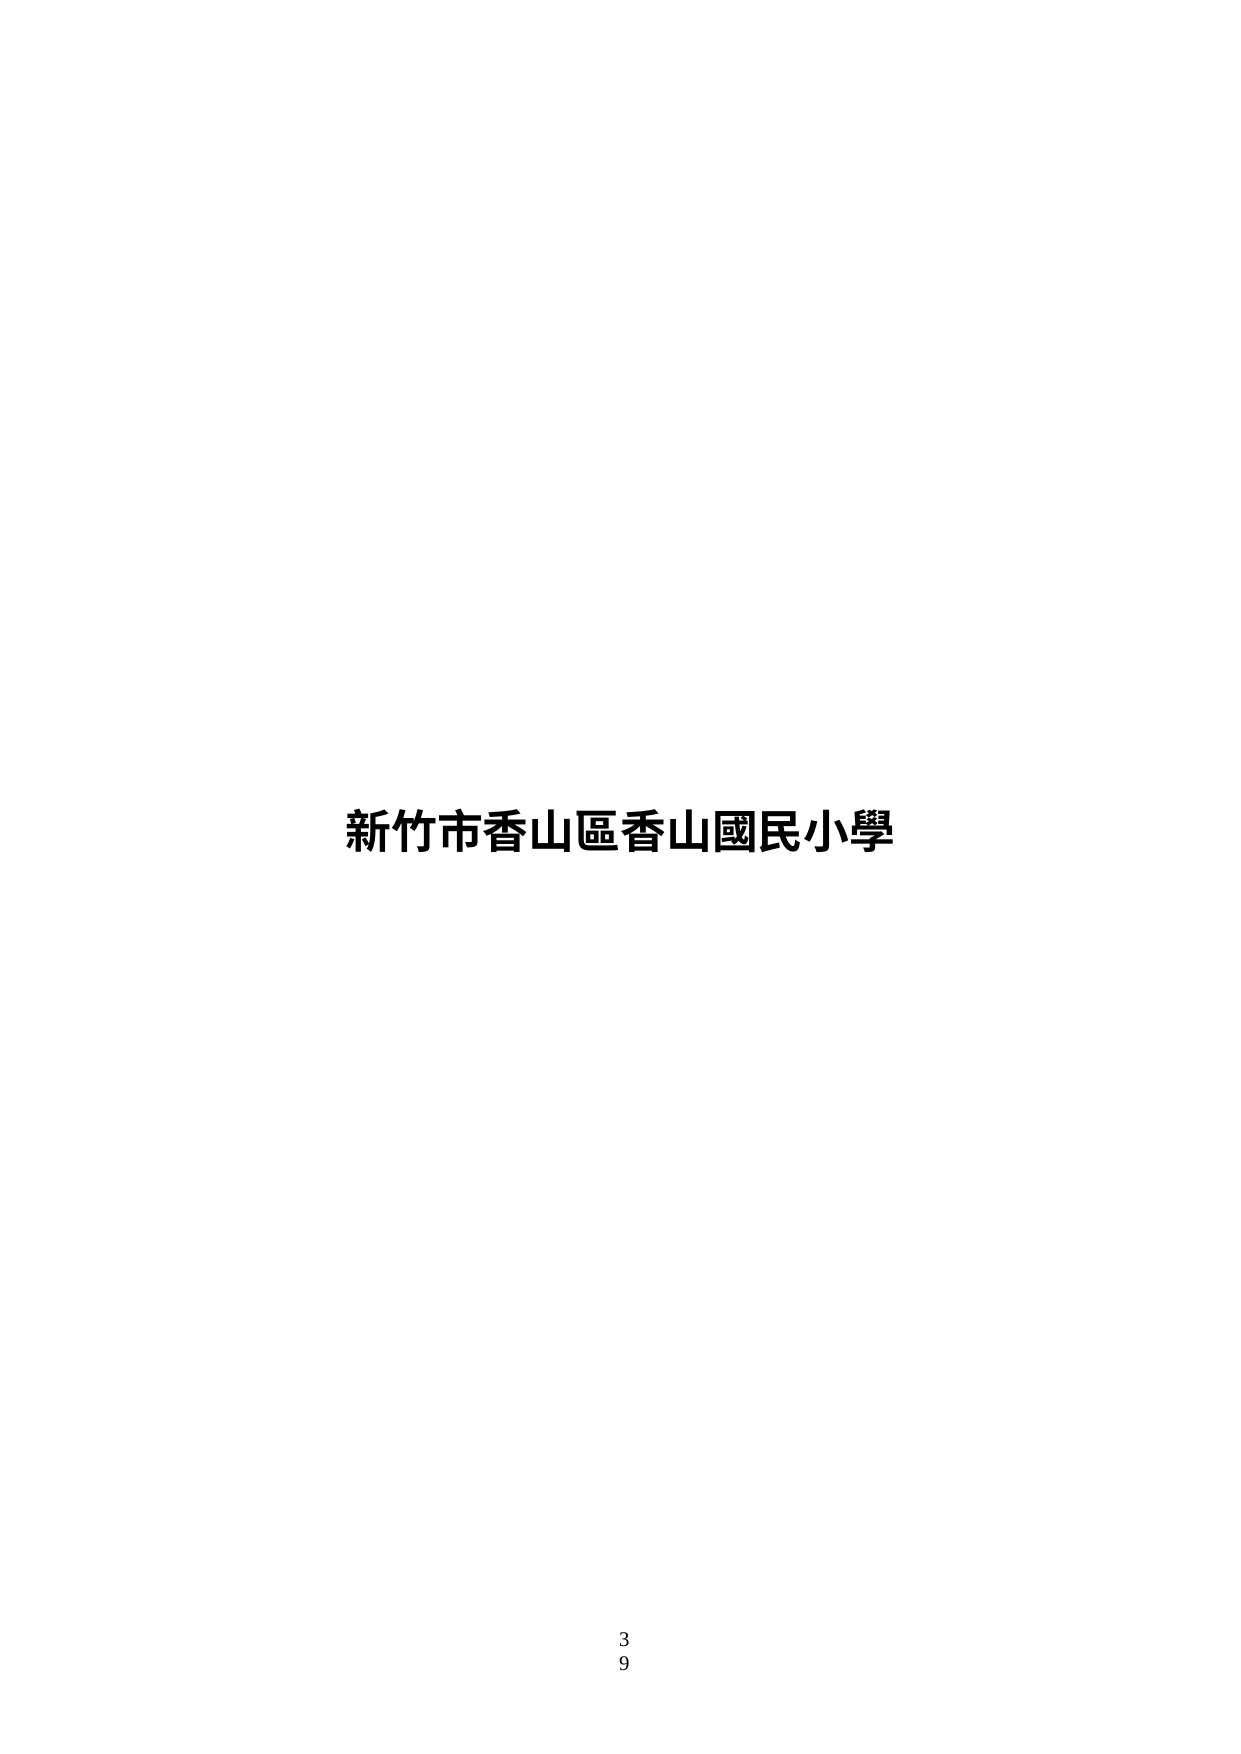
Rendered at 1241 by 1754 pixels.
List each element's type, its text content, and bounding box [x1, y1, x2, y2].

text 新竹市香山區香山國民小學 [94, 795, 1146, 861]
